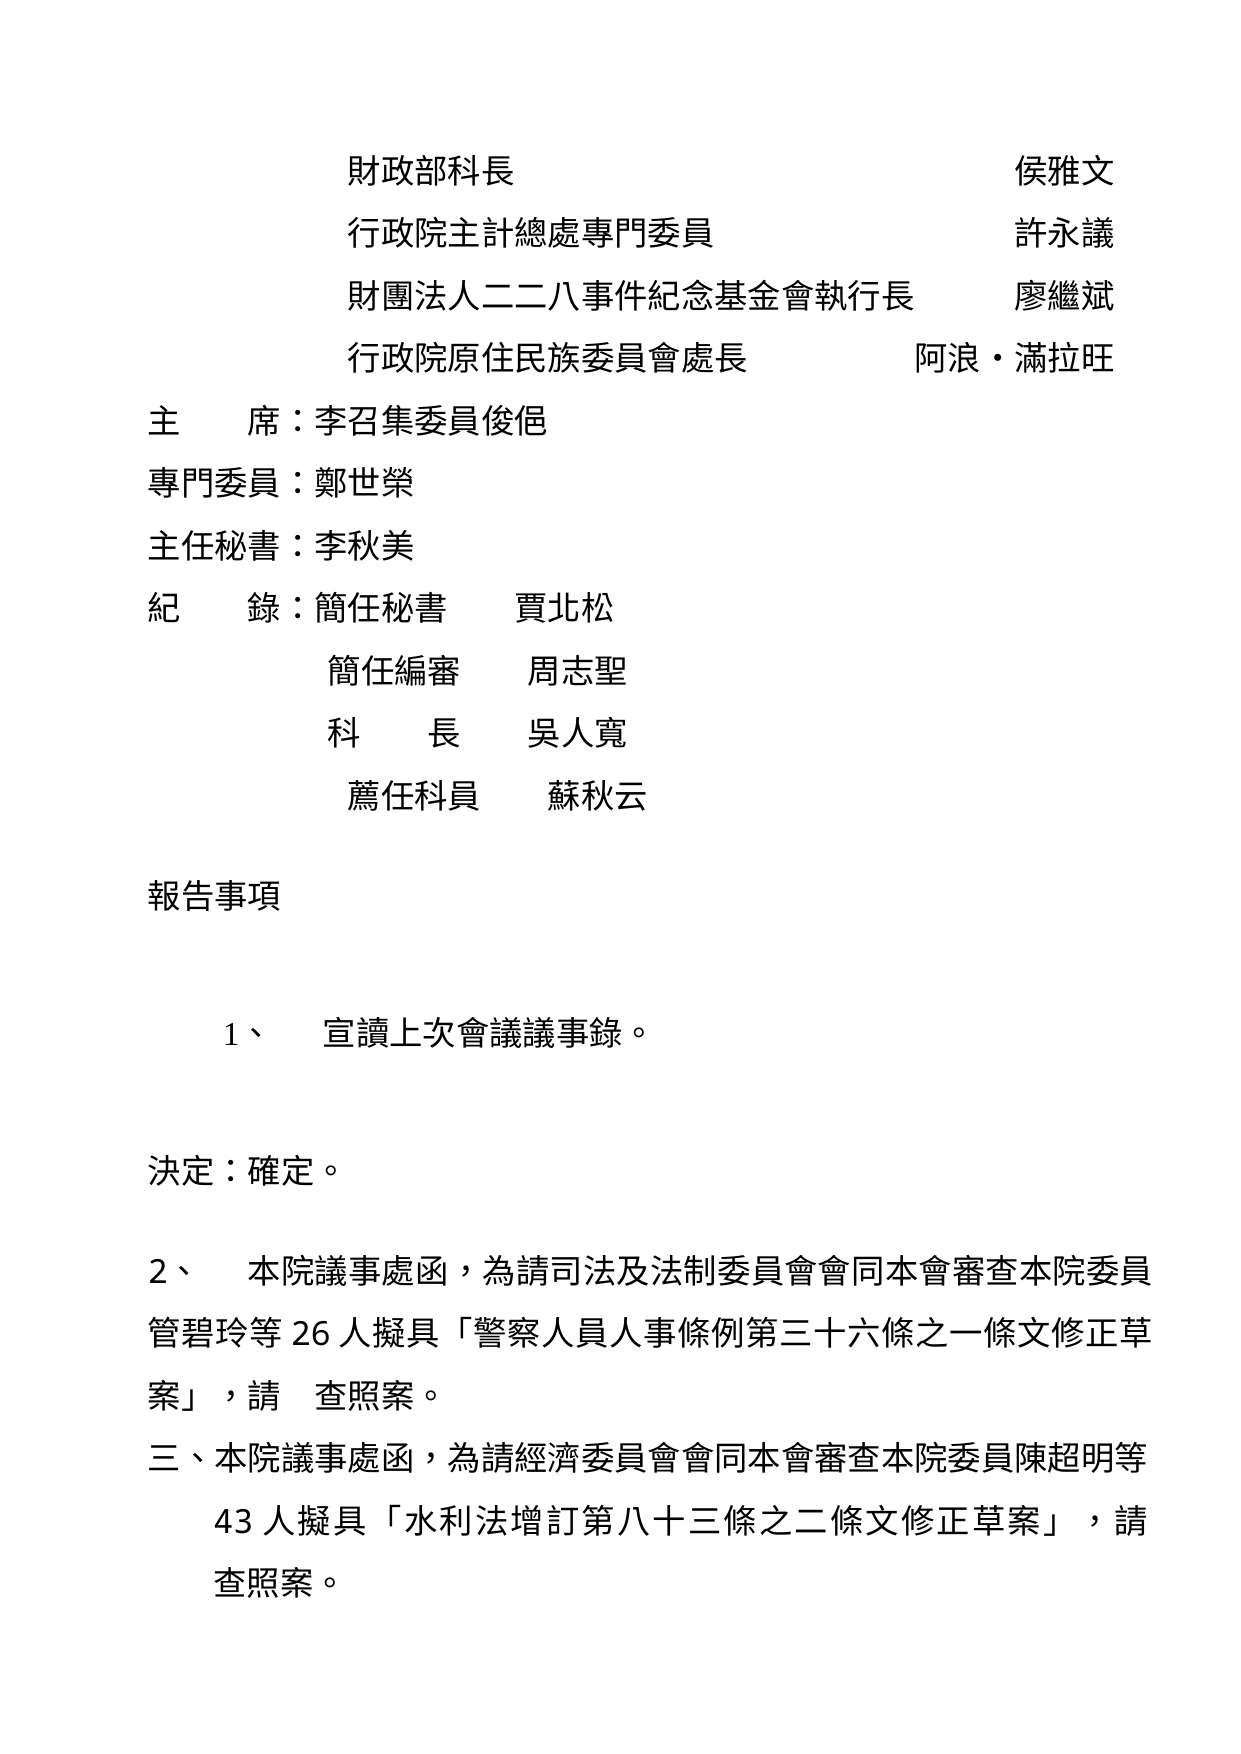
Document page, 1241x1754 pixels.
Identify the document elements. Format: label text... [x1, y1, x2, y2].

text 三、本院議事處函，為請經濟委員會會同本會審查本院委員陳超明等43人擬具「水利法增訂第八十三條之二條文修正草案」，請 查照案。 [148, 1414, 1150, 1602]
list 宣讀上次會議議事錄。 [223, 989, 1150, 1052]
text 報告事項 [148, 852, 1150, 914]
text 決定：確定。 [148, 1127, 1150, 1189]
text 財團法人二二八事件紀念基金會執行長 廖繼斌 [148, 252, 1240, 314]
text 行政院主計總處專門委員 許永議 [148, 189, 1240, 252]
text 主 席：李召集委員俊俋 [148, 377, 1240, 439]
text 薦任科員 蘇秋云 [148, 752, 1240, 814]
text 簡任編審 周志聖 [148, 627, 1240, 689]
text 專門委員：鄭世榮 [148, 439, 1240, 502]
text 紀 錄：簡任秘書 賈北松 [148, 564, 1240, 627]
text 財政部科長 侯雅文 [148, 127, 1240, 189]
text 主任秘書：李秋美 [148, 502, 1240, 564]
text 科 長 吳人寬 [148, 689, 1240, 752]
text 行政院原住民族委員會處長 阿浪‧滿拉旺 [148, 314, 1240, 377]
list 本院議事處函，為請司法及法制委員會會同本會審查本院委員管碧玲等26人擬具「警察人員人事條例第三十六條之一條文修正草案」，請 查照案。 [148, 1227, 1154, 1414]
